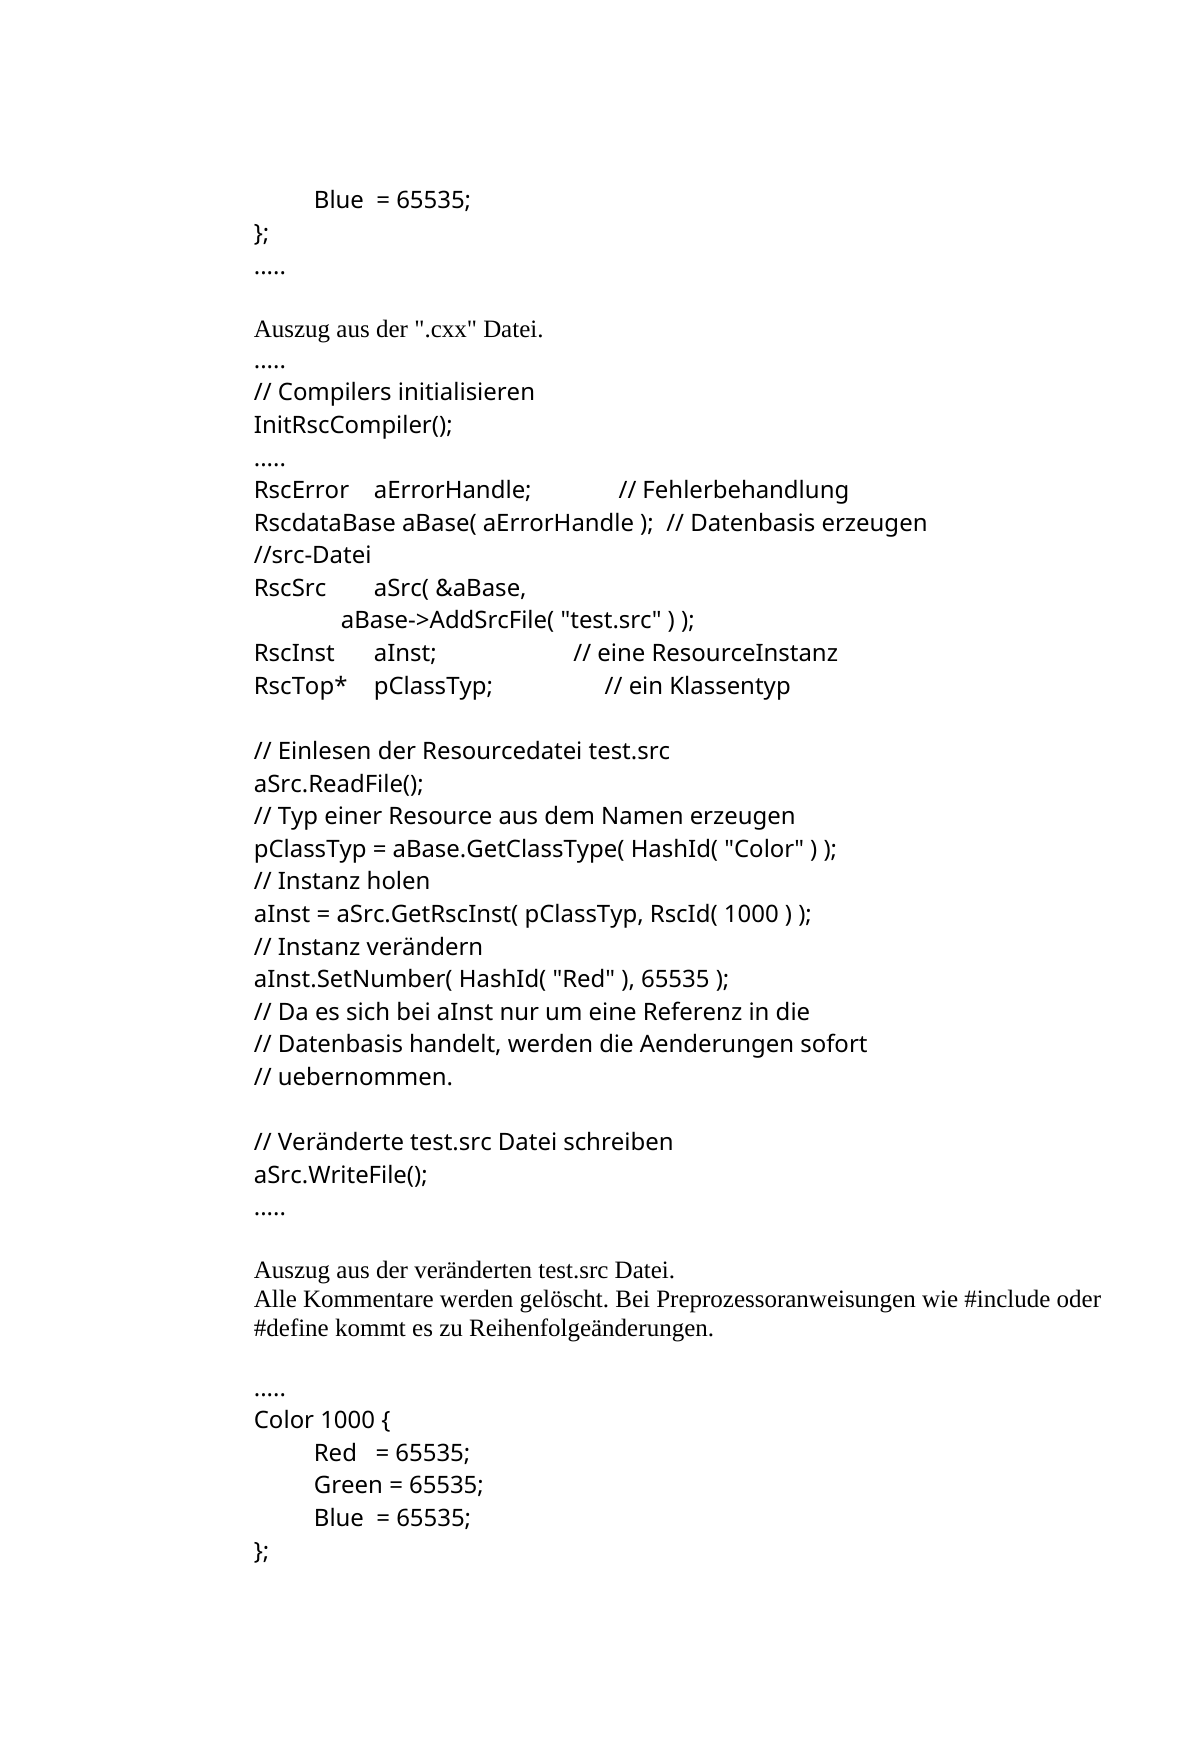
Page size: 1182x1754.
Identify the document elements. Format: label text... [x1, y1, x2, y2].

list // uebernommen. [254, 1060, 1110, 1092]
list RscSrc aSrc( &aBase, [254, 571, 1110, 603]
list RscTop* pClassTyp; // ein Klassentyp [254, 668, 1110, 701]
list InitRscCompiler(); [254, 408, 1110, 440]
list // Instanz holen [254, 864, 1110, 897]
list aInst.SetNumber( HashId( "Red" ), 65535 ); [254, 962, 1110, 994]
text Alle Kommentare werden gelöscht. Bei Preprozessoranweisungen wie #include oder #define kommt es zu Reihenfolgeänderungen. [254, 1284, 1110, 1342]
list pClassTyp = aBase.GetClassType( HashId( "Color" ) ); [254, 832, 1110, 864]
list ..... [254, 1370, 1110, 1403]
list aSrc.WriteFile(); [254, 1158, 1110, 1190]
list Blue = 65535; [254, 1501, 1110, 1533]
list Color 1000 { [254, 1403, 1110, 1436]
list aInst = aSrc.GetRscInst( pClassTyp, RscId( 1000 ) ); [254, 897, 1110, 929]
list // Typ einer Resource aus dem Namen erzeugen [254, 799, 1110, 832]
list }; [254, 216, 1110, 248]
list ..... [254, 440, 1110, 473]
list // Datenbasis handelt, werden die Aenderungen sofort [254, 1027, 1110, 1060]
list // Einlesen der Resourcedatei test.src [254, 734, 1110, 766]
list ..... [254, 342, 1110, 375]
list RscError aErrorHandle; // Fehlerbehandlung [254, 473, 1110, 506]
list Green = 65535; [254, 1468, 1110, 1501]
list aSrc.ReadFile(); [254, 766, 1110, 799]
list // Compilers initialisieren [254, 375, 1110, 408]
text Auszug aus der veränderten test.src Datei. [254, 1255, 1110, 1284]
list RscdataBase aBase( aErrorHandle ); // Datenbasis erzeugen [254, 506, 1110, 538]
list ..... [254, 1190, 1110, 1223]
list ..... [254, 248, 1110, 281]
list Blue = 65535; [254, 183, 1110, 216]
list Red = 65535; [254, 1436, 1110, 1468]
list aBase->AddSrcFile( "test.src" ) ); [254, 603, 1110, 636]
list // Instanz verändern [254, 929, 1110, 962]
list RscInst aInst; // eine ResourceInstanz [254, 636, 1110, 668]
list // Veränderte test.src Datei schreiben [254, 1125, 1110, 1158]
list //src-Datei [254, 538, 1110, 571]
text Auszug aus der ".cxx" Datei. [254, 314, 1110, 342]
list // Da es sich bei aInst nur um eine Referenz in die [254, 994, 1110, 1027]
list }; [254, 1533, 1110, 1566]
